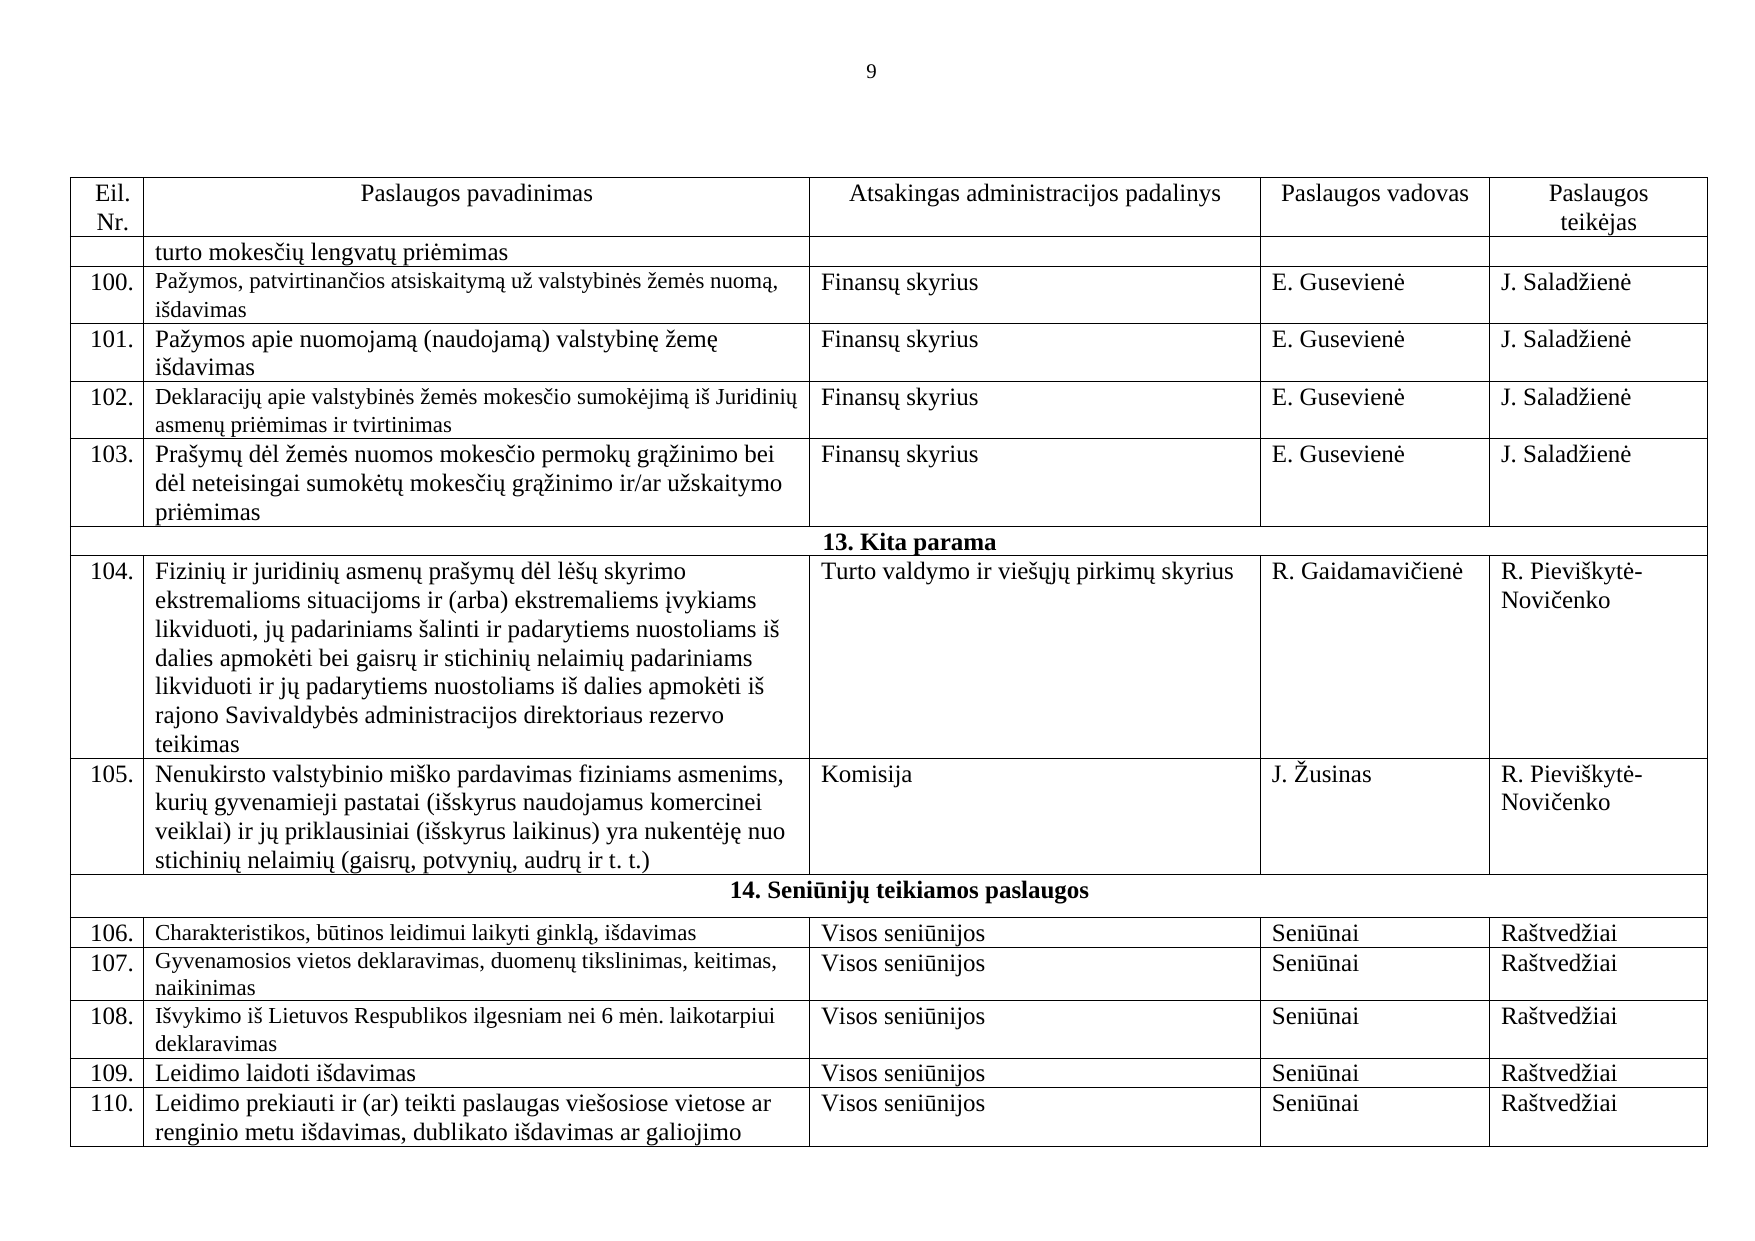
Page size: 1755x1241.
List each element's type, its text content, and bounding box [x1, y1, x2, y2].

table_cell Visos seniūnijos [810, 1059, 1260, 1087]
table_cell Išvykimo iš Lietuvos Respublikos ilgesniam nei 6 mėn. laikotarpiui deklaravimas [144, 1001, 809, 1057]
table_cell 103. [71, 439, 143, 526]
table_cell Visos seniūnijos [810, 1088, 1260, 1146]
table_cell 110. [71, 1088, 143, 1146]
table_cell 100. [71, 267, 143, 323]
table_cell Visos seniūnijos [810, 918, 1260, 947]
table_cell Gyvenamosios vietos deklaravimas, duomenų tikslinimas, keitimas, naikinimas [144, 948, 809, 1000]
table_cell Leidimo prekiauti ir (ar) teikti paslaugas viešosiose vietose ar renginio metu išdavimas, dublikato išdavimas ar galiojimo [144, 1088, 809, 1146]
table_cell E. Gusevienė [1261, 324, 1489, 381]
table_cell Leidimo laidoti išdavimas [144, 1059, 809, 1087]
table_cell 108. [71, 1001, 143, 1057]
table_cell Raštvedžiai [1490, 1001, 1707, 1057]
table_cell R. Pieviškytė-Novičenko [1490, 556, 1707, 758]
table_cell E. Gusevienė [1261, 382, 1489, 438]
table_cell E. Gusevienė [1261, 439, 1489, 526]
table_cell Turto valdymo ir viešųjų pirkimų skyrius [810, 556, 1260, 758]
table_cell Finansų skyrius [810, 382, 1260, 438]
table_cell turto mokesčių lengvatų priėmimas [144, 237, 809, 266]
table_cell 106. [71, 918, 143, 947]
table_cell Pažymos, patvirtinančios atsiskaitymą už valstybinės žemės nuomą, išdavimas [144, 267, 809, 323]
table_cell 109. [71, 1059, 143, 1087]
table_cell J. Žusinas [1261, 759, 1489, 874]
table_cell 104. [71, 556, 143, 758]
table_cell Raštvedžiai [1490, 1088, 1707, 1146]
table_cell Prašymų dėl žemės nuomos mokesčio permokų grąžinimo bei dėl neteisingai sumokėtų mokesčių grąžinimo ir/ar užskaitymo priėmimas [144, 439, 809, 526]
table_cell Raštvedžiai [1490, 1059, 1707, 1087]
table_header Paslaugos pavadinimas [144, 178, 809, 236]
table_cell Seniūnai [1261, 1059, 1489, 1087]
table_header Eil. Nr. [71, 178, 143, 236]
table_cell 13. Kita parama [71, 527, 1707, 555]
table_cell [1490, 237, 1707, 266]
table_cell Deklaracijų apie valstybinės žemės mokesčio sumokėjimą iš Juridinių asmenų priėmimas ir tvirtinimas [144, 382, 809, 438]
table_cell Nenukirsto valstybinio miško pardavimas fiziniams asmenims, kurių gyvenamieji pastatai (išskyrus naudojamus komercinei veiklai) ir jų priklausiniai (išskyrus laikinus) yra nukentėję nuo stichinių nelaimių (gaisrų, potvynių, audrų ir t. t.) [144, 759, 809, 874]
table_cell Finansų skyrius [810, 267, 1260, 323]
table_cell [1261, 237, 1489, 266]
table_header Paslaugos vadovas [1261, 178, 1489, 236]
table_cell 107. [71, 948, 143, 1000]
table_header Paslaugos teikėjas [1490, 178, 1707, 236]
table_cell J. Saladžienė [1490, 439, 1707, 526]
table_cell Seniūnai [1261, 1001, 1489, 1057]
table_cell 102. [71, 382, 143, 438]
table_header Atsakingas administracijos padalinys [810, 178, 1260, 236]
table_cell Seniūnai [1261, 948, 1489, 1000]
table_cell E. Gusevienė [1261, 267, 1489, 323]
table_cell J. Saladžienė [1490, 382, 1707, 438]
table_cell Seniūnai [1261, 918, 1489, 947]
table_cell R. Pieviškytė-Novičenko [1490, 759, 1707, 874]
table_cell Fizinių ir juridinių asmenų prašymų dėl lėšų skyrimo ekstremalioms situacijoms ir (arba) ekstremaliems įvykiams likviduoti, jų padariniams šalinti ir padarytiems nuostoliams iš dalies apmokėti bei gaisrų ir stichinių nelaimių padariniams likviduoti ir jų padarytiems nuostoliams iš dalies apmokėti iš rajono Savivaldybės administracijos direktoriaus rezervo teikimas [144, 556, 809, 758]
table_cell Komisija [810, 759, 1260, 874]
table_cell J. Saladžienė [1490, 267, 1707, 323]
table_cell Finansų skyrius [810, 324, 1260, 381]
table_cell Raštvedžiai [1490, 948, 1707, 1000]
table_cell R. Gaidamavičienė [1261, 556, 1489, 758]
table_cell Pažymos apie nuomojamą (naudojamą) valstybinę žemę išdavimas [144, 324, 809, 381]
table_cell 14. Seniūnijų teikiamos paslaugos [71, 875, 1707, 917]
table_cell Seniūnai [1261, 1088, 1489, 1146]
table_cell Charakteristikos, būtinos leidimui laikyti ginklą, išdavimas [144, 918, 809, 947]
table_cell Raštvedžiai [1490, 918, 1707, 947]
table_cell 101. [71, 324, 143, 381]
table_cell [71, 237, 143, 266]
table_cell Finansų skyrius [810, 439, 1260, 526]
table_cell J. Saladžienė [1490, 324, 1707, 381]
table_cell Visos seniūnijos [810, 948, 1260, 1000]
table_cell 105. [71, 759, 143, 874]
table_cell Visos seniūnijos [810, 1001, 1260, 1057]
table_cell [810, 237, 1260, 266]
